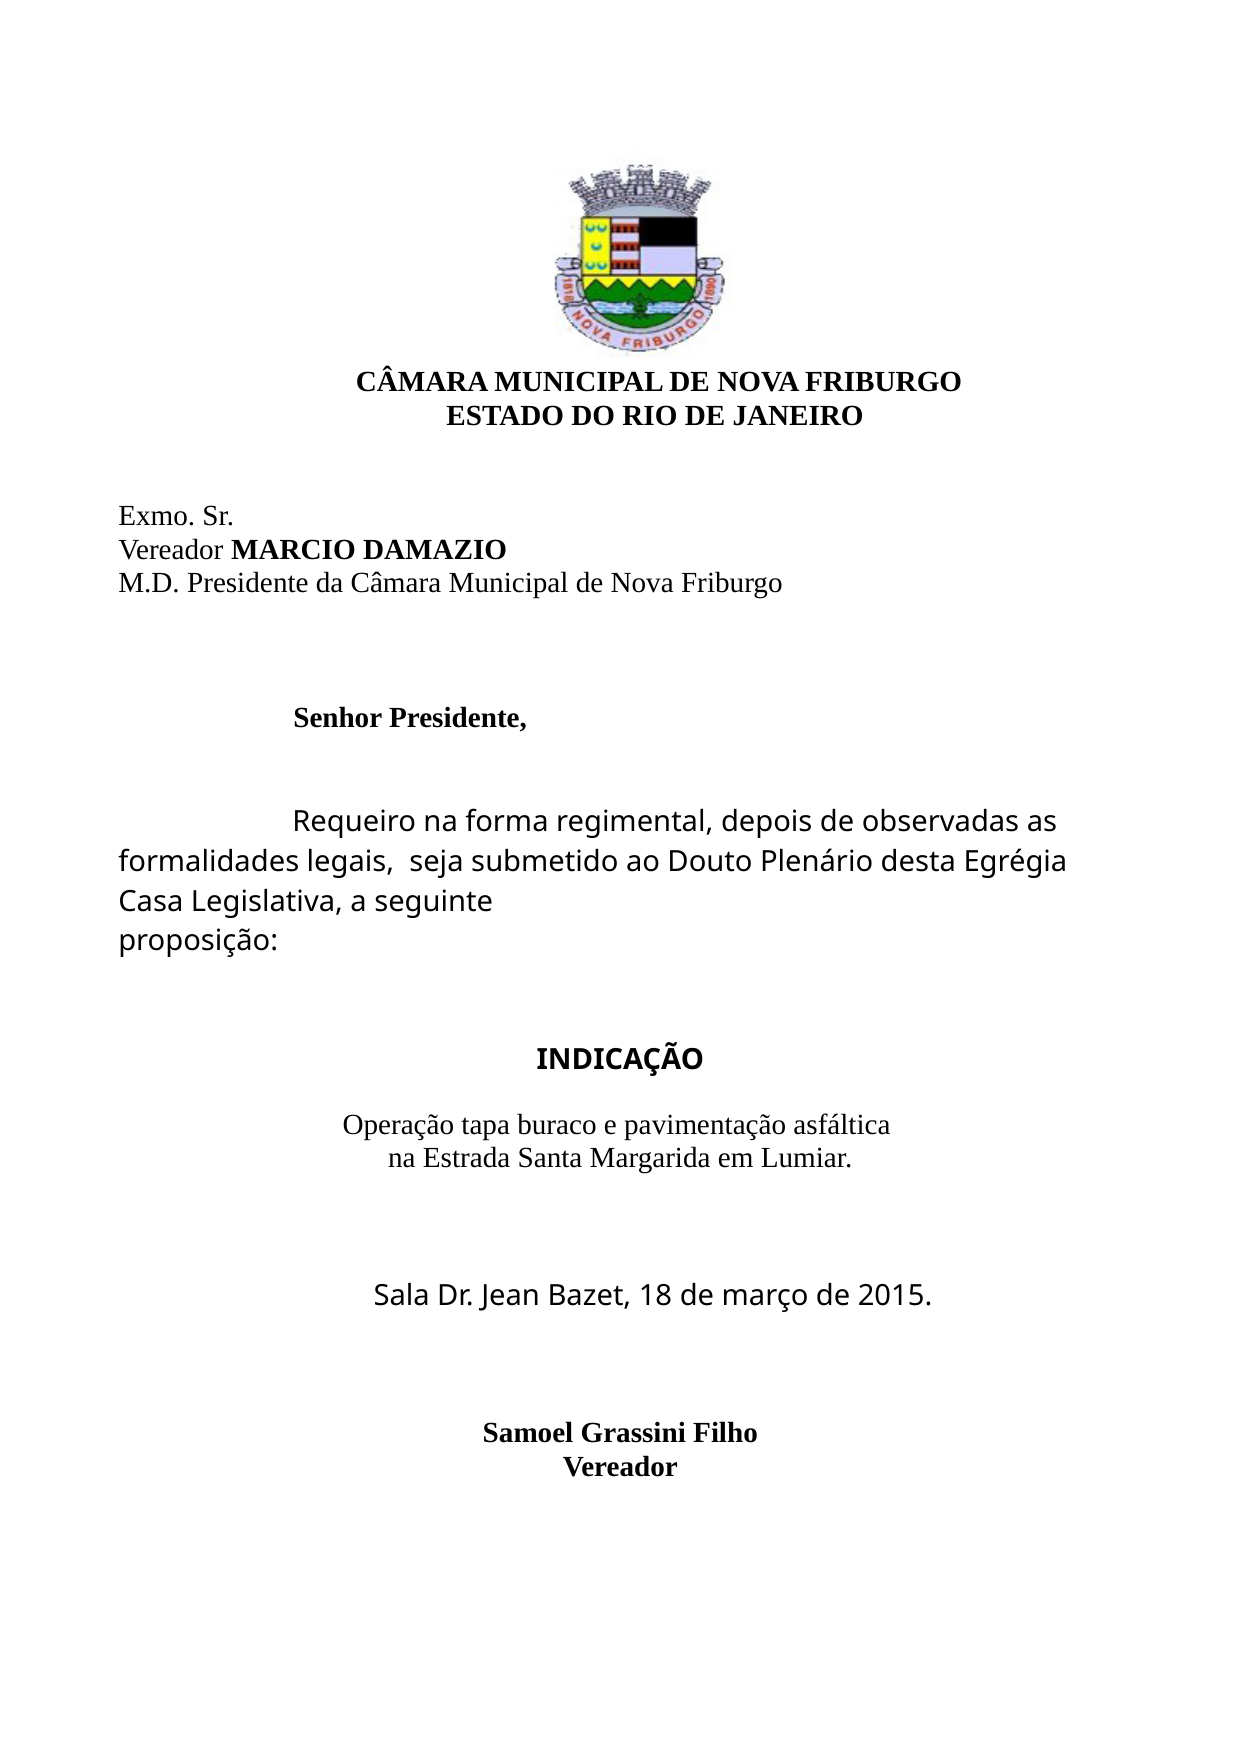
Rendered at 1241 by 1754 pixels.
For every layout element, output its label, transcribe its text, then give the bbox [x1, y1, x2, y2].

text INDICAÇÃO [118, 1038, 1122, 1078]
text Samoel Grassini Filho [118, 1416, 1122, 1449]
text CÂMARA MUNICIPAL DE NOVA FRIBURGO [118, 118, 1122, 398]
text Senhor Presidente, [118, 700, 1122, 733]
text Requeiro na forma regimental, depois de observadas as formalidades legais, seja submetido ao Douto Plenário desta Egrégia Casa Legislativa, a seguinte [118, 800, 1122, 919]
text Operação tapa buraco e pavimentação asfáltica [118, 1107, 1122, 1141]
text ESTADO DO RIO DE JANEIRO [118, 398, 1122, 431]
text M.D. Presidente da Câmara Municipal de Nova Friburgo [118, 566, 1122, 599]
text Vereador MARCIO DAMAZIO [118, 532, 1122, 566]
text proposição: [118, 919, 1122, 959]
text na Estrada Santa Margarida em Lumiar. [118, 1141, 1122, 1174]
text Vereador [118, 1449, 1122, 1483]
text Exmo. Sr. [118, 498, 1122, 532]
text Sala Dr. Jean Bazet, 18 de março de 2015. [118, 1275, 1122, 1314]
